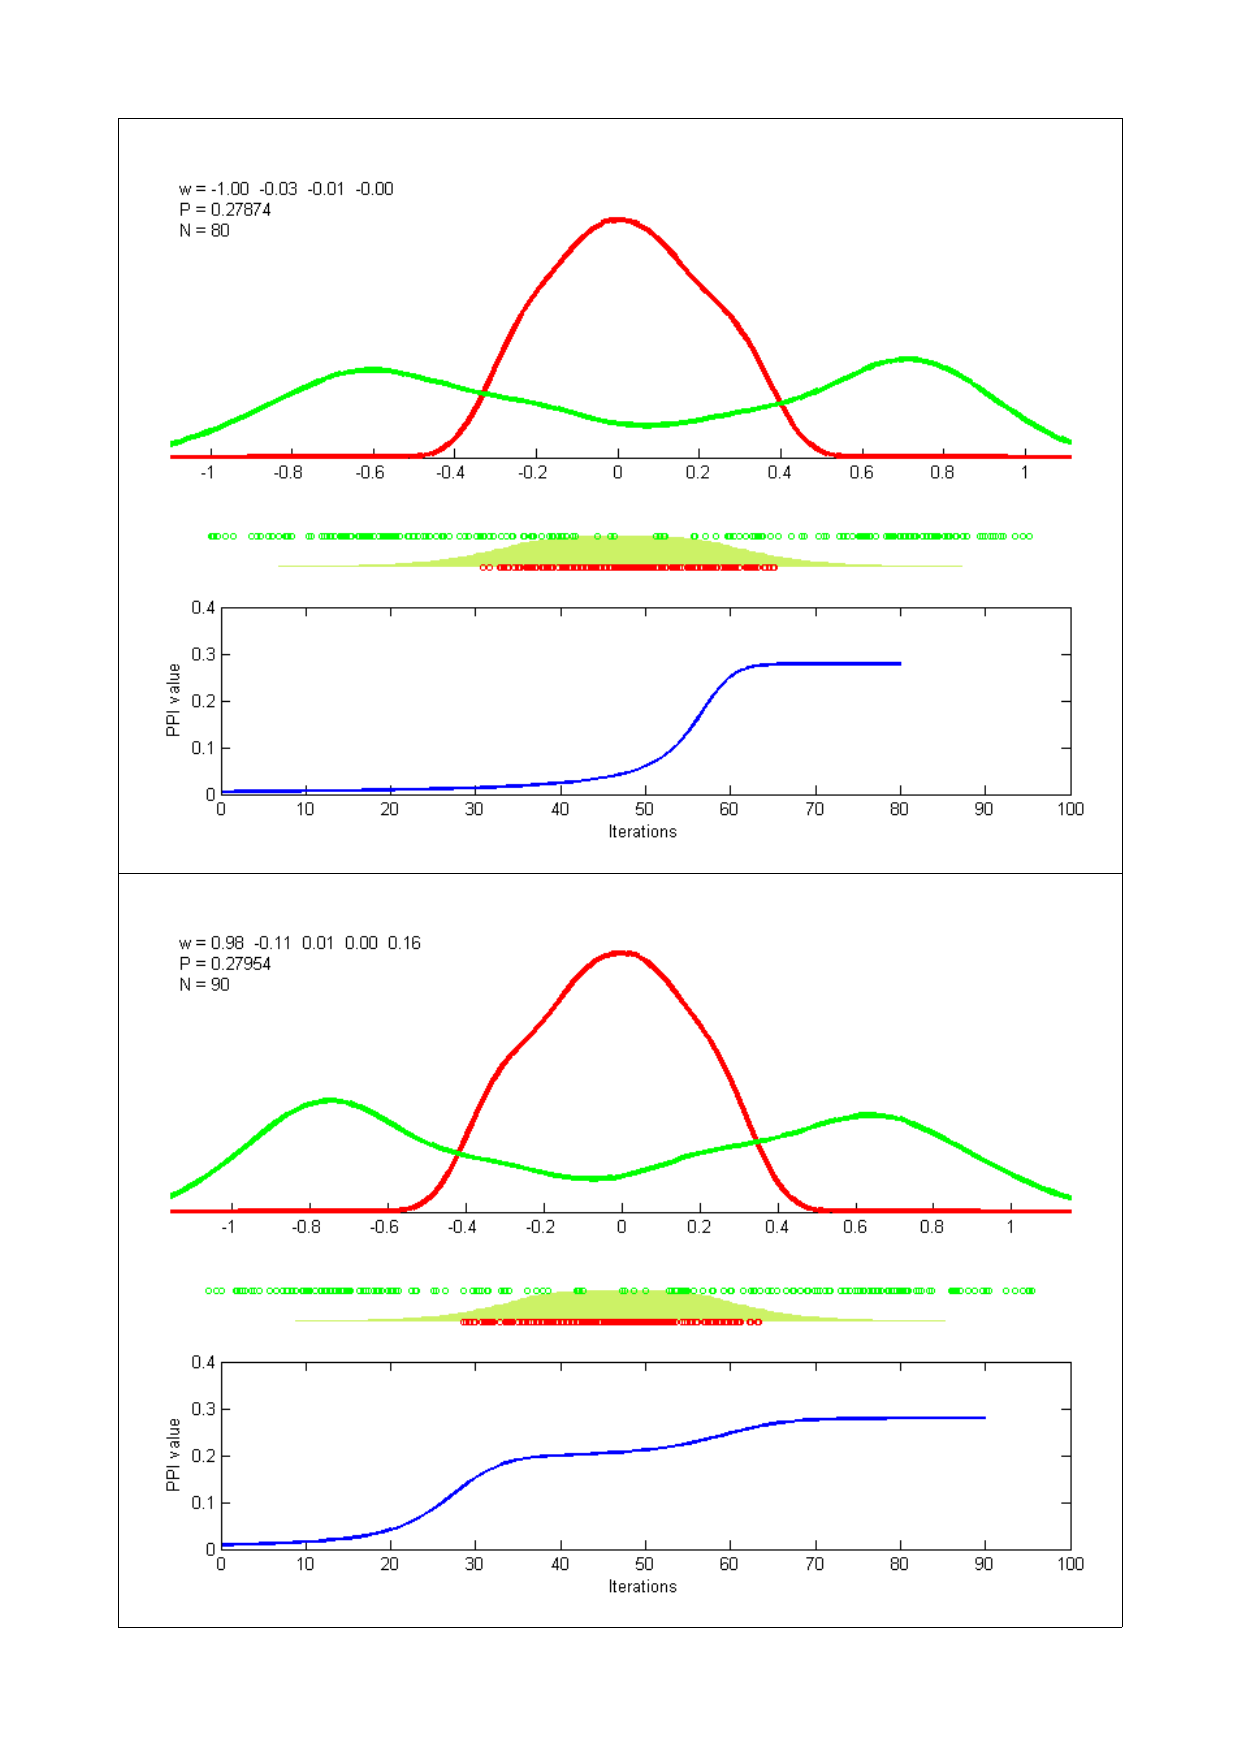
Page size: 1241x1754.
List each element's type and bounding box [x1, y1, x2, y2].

picture [121, 875, 1120, 1625]
table_cell [119, 119, 1122, 873]
picture [121, 121, 1120, 870]
